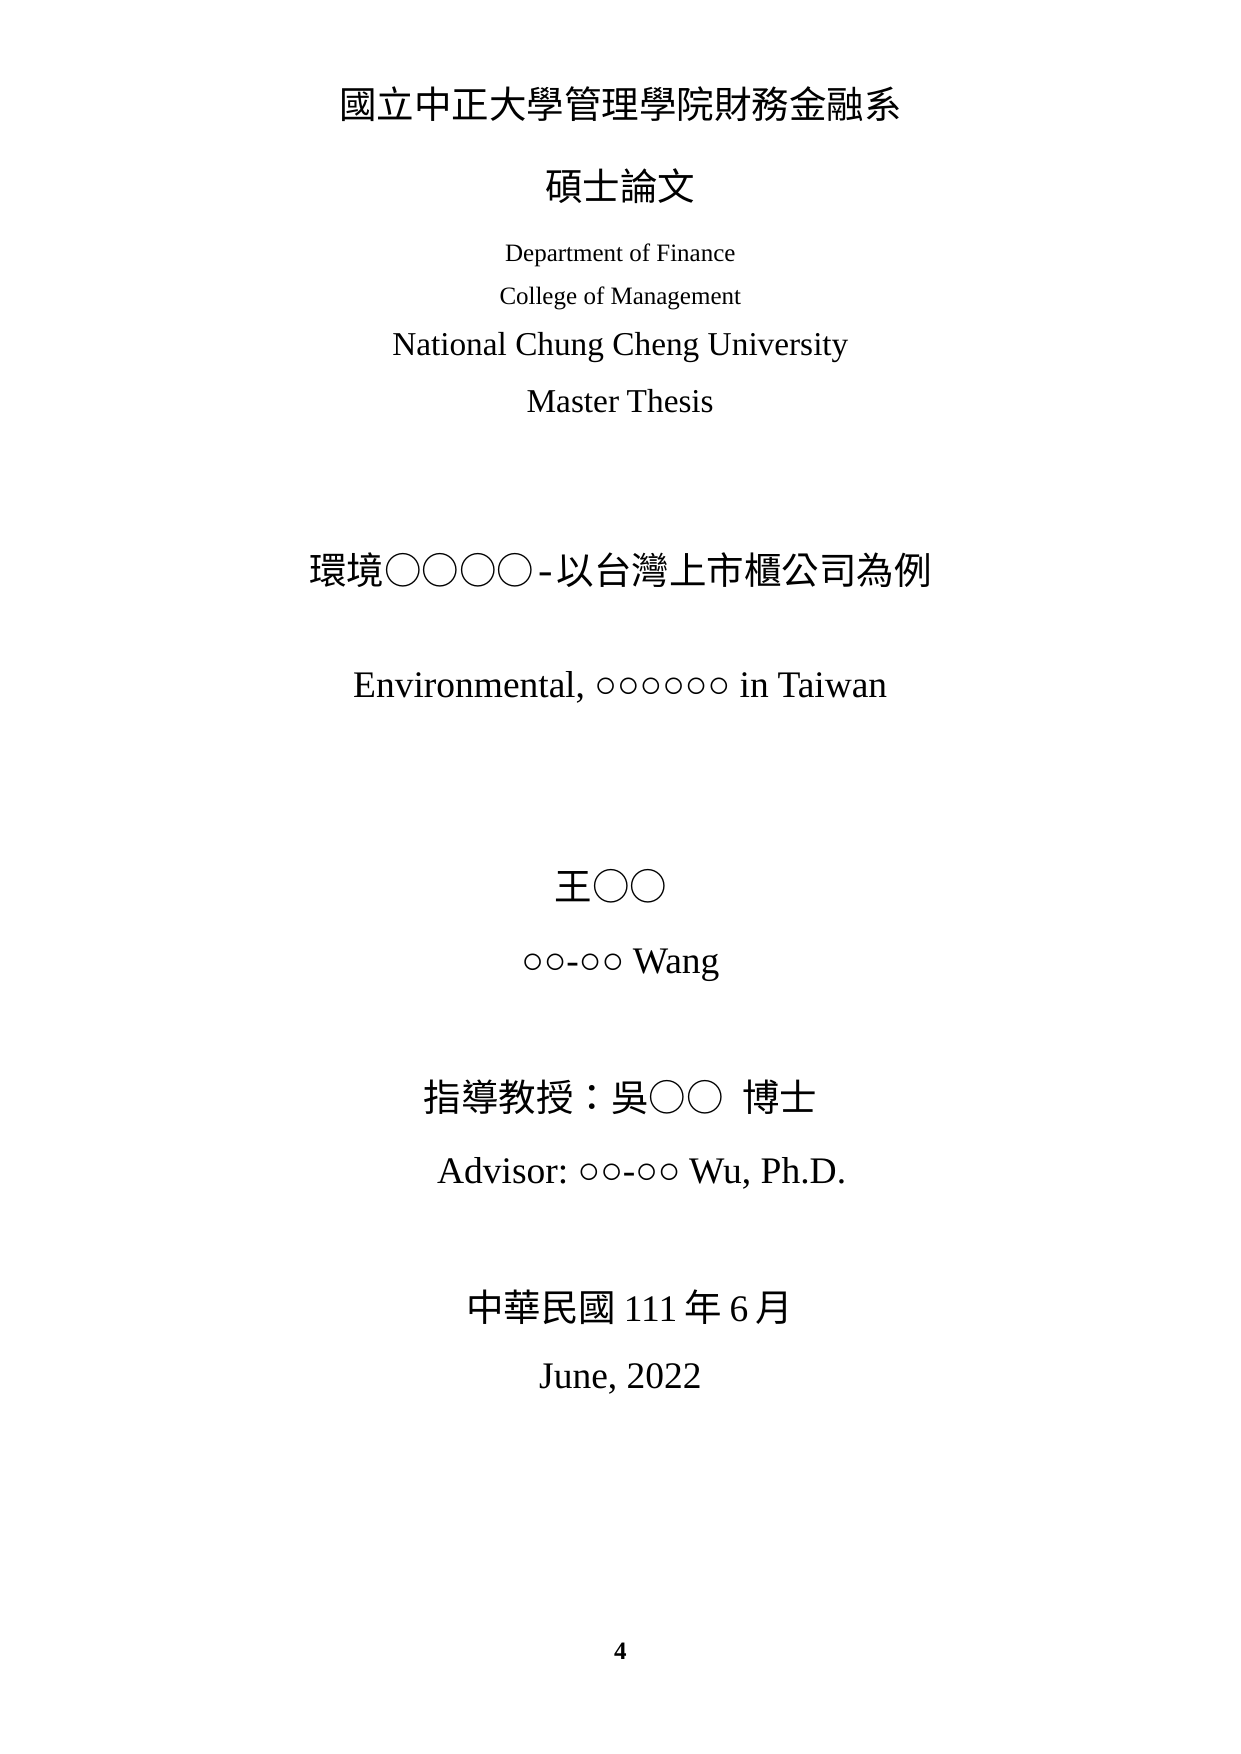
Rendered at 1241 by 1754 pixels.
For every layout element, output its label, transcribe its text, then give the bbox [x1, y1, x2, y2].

text 王○○ [118, 857, 1122, 911]
text 環境○○○○-以台灣上市櫃公司為例 [118, 541, 1122, 596]
text 中華民國111年6月 June, 2022 [118, 1278, 1122, 1397]
text National Chung Cheng University [118, 324, 1122, 362]
text 碩士論文 [106, 156, 1134, 211]
text ○○-○○ Wang [118, 938, 1122, 981]
text 國立中正大學管理學院財務金融系 [106, 75, 1134, 129]
text Advisor: ○○-○○ Wu, Ph.D. [118, 1149, 1122, 1192]
text College of Management [118, 281, 1122, 309]
text 指導教授：吳○○ 博士 [118, 1067, 1122, 1122]
text Master Thesis [118, 381, 1122, 420]
text Environmental, ○○○○○○ in Taiwan [118, 663, 1122, 706]
text Department of Finance [118, 238, 1122, 266]
